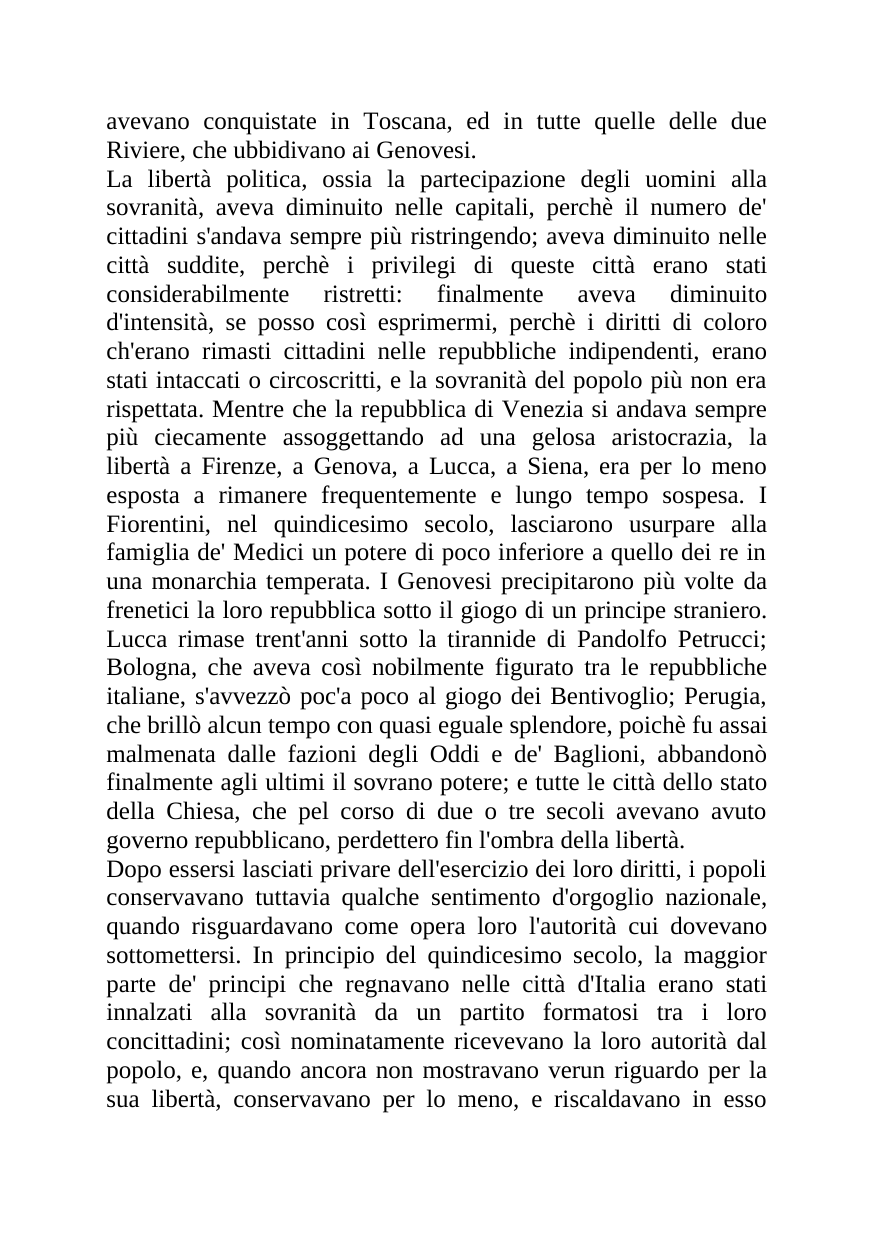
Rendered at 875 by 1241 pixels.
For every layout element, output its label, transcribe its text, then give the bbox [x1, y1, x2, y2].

text Dopo essersi lasciati privare dell'esercizio dei loro diritti, i popoli conservavano tuttavia qualche sentimento d'orgoglio nazionale, quando risguardavano come opera loro l'autorità cui dovevano sottomettersi. In principio del quindicesimo secolo, la maggior parte de' principi che regnavano nelle città d'Italia erano stati innalzati alla sovranità da un partito formatosi tra i loro concittadini; così nominatamente ricevevano la loro autorità dal popolo, e, quando ancora non mostravano verun riguardo per la sua libertà, conservavano per lo meno, e riscaldavano in esso [106, 854, 768, 1112]
text avevano conquistate in Toscana, ed in tutte quelle delle due Riviere, che ubbidivano ai Genovesi. [106, 106, 768, 164]
text La libertà politica, ossia la partecipazione degli uomini alla sovranità, aveva diminuito nelle capitali, perchè il numero de' cittadini s'andava sempre più ristringendo; aveva diminuito nelle città suddite, perchè i privilegi di queste città erano stati considerabilmente ristretti: finalmente aveva diminuito d'intensità, se posso così esprimermi, perchè i diritti di coloro ch'erano rimasti cittadini nelle repubbliche indipendenti, erano stati intaccati o circoscritti, e la sovranità del popolo più non era rispettata. Mentre che la repubblica di Venezia si andava sempre più ciecamente assoggettando ad una gelosa aristocrazia, la libertà a Firenze, a Genova, a Lucca, a Siena, era per lo meno esposta a rimanere frequentemente e lungo tempo sospesa. I Fiorentini, nel quindicesimo secolo, lasciarono usurpare alla famiglia de' Medici un potere di poco inferiore a quello dei re in una monarchia temperata. I Genovesi precipitarono più volte da frenetici la loro repubblica sotto il giogo di un principe straniero. Lucca rimase trent'anni sotto la tirannide di Pandolfo Petrucci; Bologna, che aveva così nobilmente figurato tra le repubbliche italiane, s'avvezzò poc'a poco al giogo dei Bentivoglio; Perugia, che brillò alcun tempo con quasi eguale splendore, poichè fu assai malmenata dalle fazioni degli Oddi e de' Baglioni, abbandonò finalmente agli ultimi il sovrano potere; e tutte le città dello stato della Chiesa, che pel corso di due o tre secoli avevano avuto governo repubblicano, perdettero fin l'ombra della libertà. [106, 164, 768, 854]
